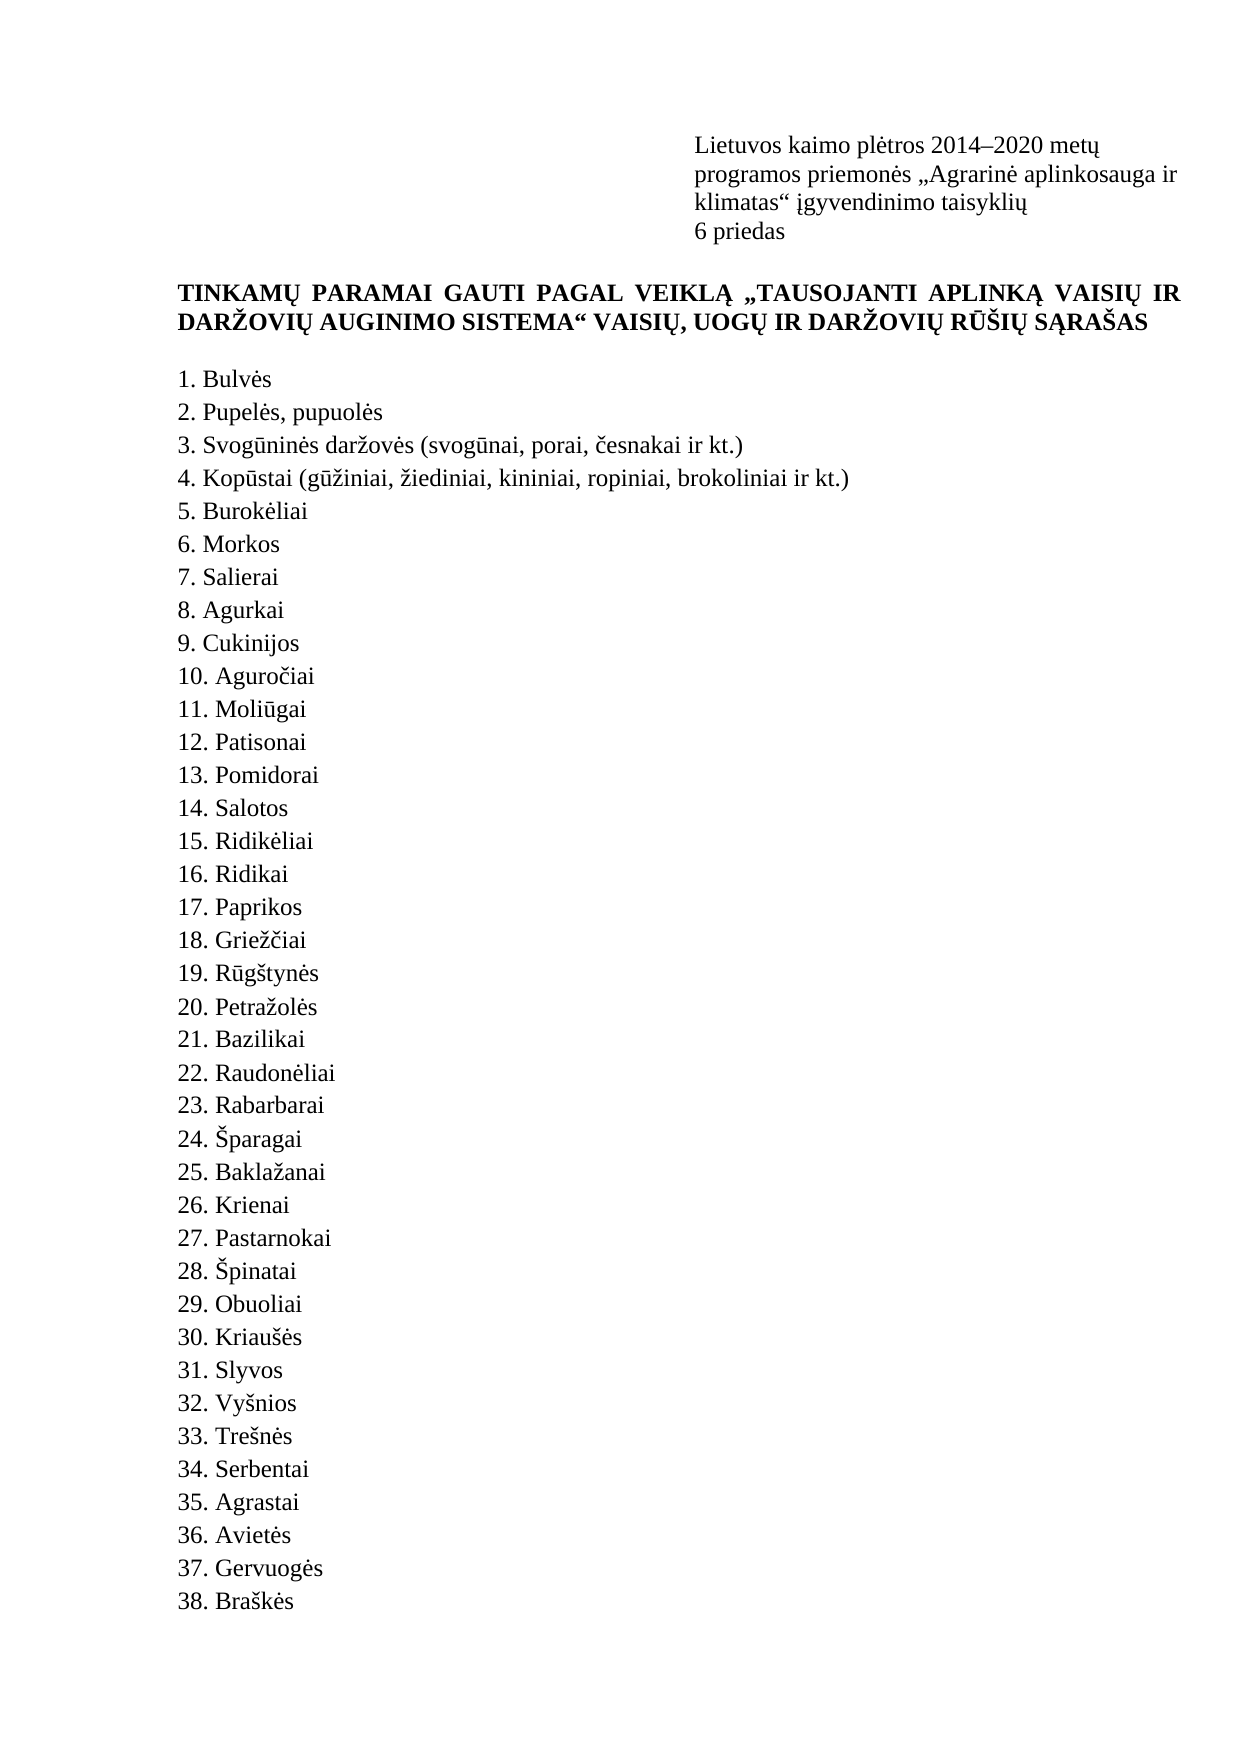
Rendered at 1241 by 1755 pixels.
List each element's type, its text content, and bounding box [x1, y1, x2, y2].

text 27. Pastarnokai [177, 1223, 1181, 1251]
text 37. Gervuogės [177, 1553, 1181, 1582]
text 33. Trešnės [177, 1421, 1181, 1449]
text 6 priedas [694, 216, 1181, 245]
text 2. Pupelės, pupuolės [177, 397, 1181, 426]
text 6. Morkos [177, 529, 1181, 558]
text 12. Patisonai [177, 727, 1181, 756]
text 29. Obuoliai [177, 1289, 1181, 1317]
text 4. Kopūstai (gūžiniai, žiediniai, kininiai, ropiniai, brokoliniai ir kt.) [177, 463, 1181, 492]
text 34. Serbentai [177, 1454, 1181, 1483]
text 5. Burokėliai [177, 496, 1181, 525]
text 32. Vyšnios [177, 1388, 1181, 1417]
text 8. Agurkai [177, 595, 1181, 624]
text 14. Salotos [177, 793, 1181, 822]
text programos priemonės „Agrarinė aplinkosauga ir [694, 159, 1181, 187]
text 17. Paprikos [177, 892, 1181, 921]
text 13. Pomidorai [177, 760, 1181, 789]
text 22. Raudonėliai [177, 1058, 1181, 1086]
text klimatas“ įgyvendinimo taisyklių [694, 187, 1181, 216]
text 11. Moliūgai [177, 694, 1181, 723]
text 7. Salierai [177, 562, 1181, 591]
text 16. Ridikai [177, 859, 1181, 888]
text 24. Šparagai [177, 1124, 1181, 1152]
text 18. Griežčiai [177, 926, 1181, 954]
text TINKAMŲ PARAMAI GAUTI PAGAL VEIKLĄ „TAUSOJANTI APLINKĄ VAISIŲ IR DARŽOVIŲ AUGINIMO SISTEMA“ VAISIŲ, UOGŲ IR DARŽOVIŲ RŪŠIŲ SĄRAŠAS [177, 278, 1181, 335]
text 3. Svogūninės daržovės (svogūnai, porai, česnakai ir kt.) [177, 430, 1181, 459]
text 15. Ridikėliai [177, 826, 1181, 855]
text 26. Krienai [177, 1190, 1181, 1218]
text 38. Braškės [177, 1586, 1181, 1615]
text 1. Bulvės [177, 364, 1181, 393]
text 36. Avietės [177, 1520, 1181, 1549]
text 28. Špinatai [177, 1256, 1181, 1284]
text 19. Rūgštynės [177, 958, 1181, 987]
text 10. Aguročiai [177, 661, 1181, 690]
text 30. Kriaušės [177, 1322, 1181, 1351]
text 31. Slyvos [177, 1355, 1181, 1383]
text 20. Petražolės [177, 992, 1181, 1020]
text 23. Rabarbarai [177, 1091, 1181, 1119]
text 9. Cukinijos [177, 628, 1181, 657]
text 35. Agrastai [177, 1487, 1181, 1516]
text 25. Baklažanai [177, 1157, 1181, 1185]
text 21. Bazilikai [177, 1024, 1181, 1053]
text Lietuvos kaimo plėtros 2014–2020 metų [694, 130, 1181, 159]
